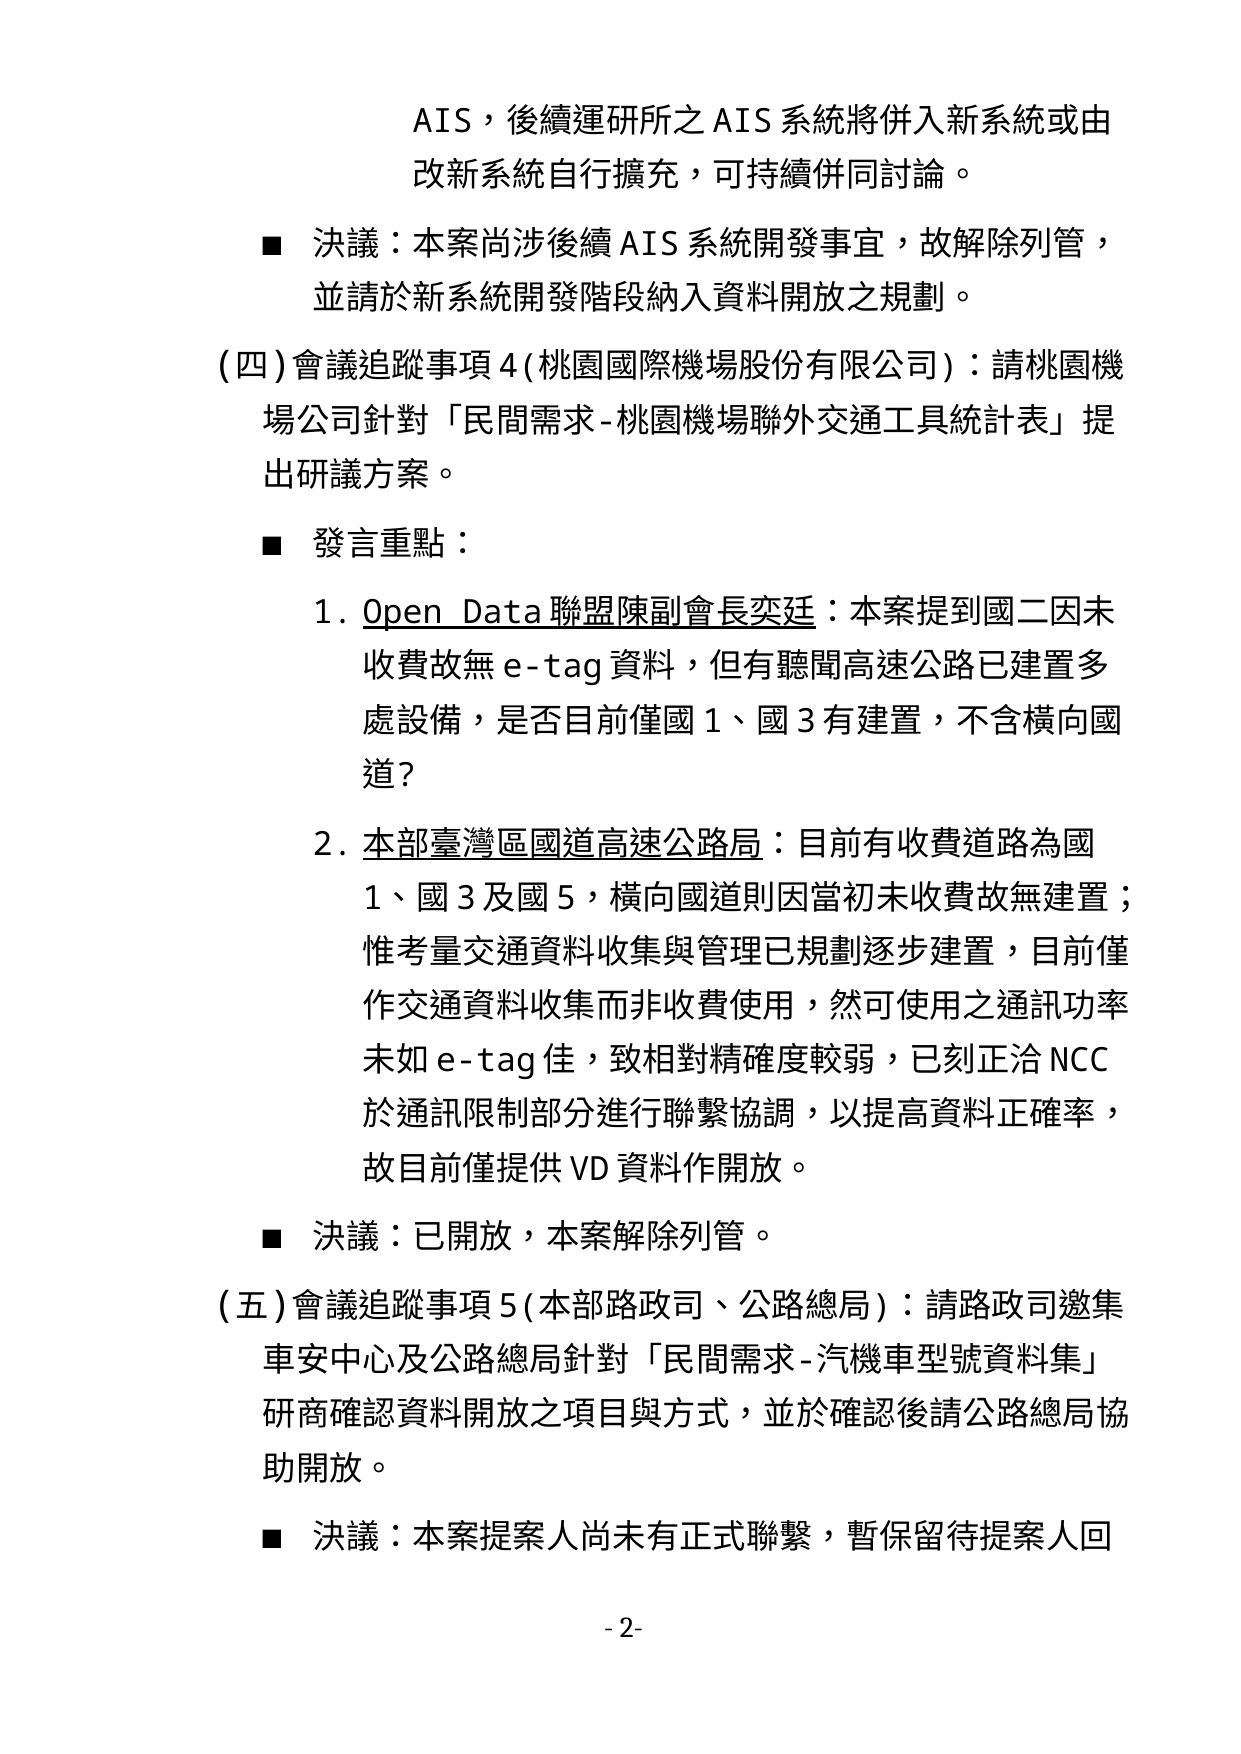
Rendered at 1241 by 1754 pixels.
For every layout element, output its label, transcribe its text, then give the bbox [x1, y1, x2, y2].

list 發言重點： [262, 512, 1134, 566]
list Open Data聯盟陳副會長奕廷：本案提到國二因未收費故無e-tag資料，但有聽聞高速公路已建置多處設備，是否目前僅國1、國3有建置，不含橫向國道? [312, 580, 1134, 797]
list 決議：已開放，本案解除列管。 [262, 1205, 1134, 1259]
list 會議追蹤事項5(本部路政司、公路總局)：請路政司邀集車安中心及公路總局針對「民間需求-汽機車型號資料集」研商確認資料開放之項目與方式，並於確認後請公路總局協助開放。 [212, 1274, 1134, 1491]
list AIS，後續運研所之AIS系統將併入新系統或由改新系統自行擴充，可持續併同討論。 [362, 89, 1134, 197]
list 決議：本案提案人尚未有正式聯繫，暫保留待提案人回 [262, 1505, 1134, 1559]
list 會議追蹤事項4(桃園國際機場股份有限公司)：請桃園機場公司針對「民間需求-桃園機場聯外交通工具統計表」提出研議方案。 [212, 334, 1134, 497]
list 本部臺灣區國道高速公路局：目前有收費道路為國1、國3及國5，橫向國道則因當初未收費故無建置；惟考量交通資料收集與管理已規劃逐步建置，目前僅作交通資料收集而非收費使用，然可使用之通訊功率未如e-tag佳，致相對精確度較弱，已刻正洽NCC於通訊限制部分進行聯繫協調，以提高資料正確率，故目前僅提供VD資料作開放。 [312, 812, 1134, 1191]
list 決議：本案尚涉後續AIS系統開發事宜，故解除列管，並請於新系統開發階段納入資料開放之規劃。 [262, 212, 1134, 320]
